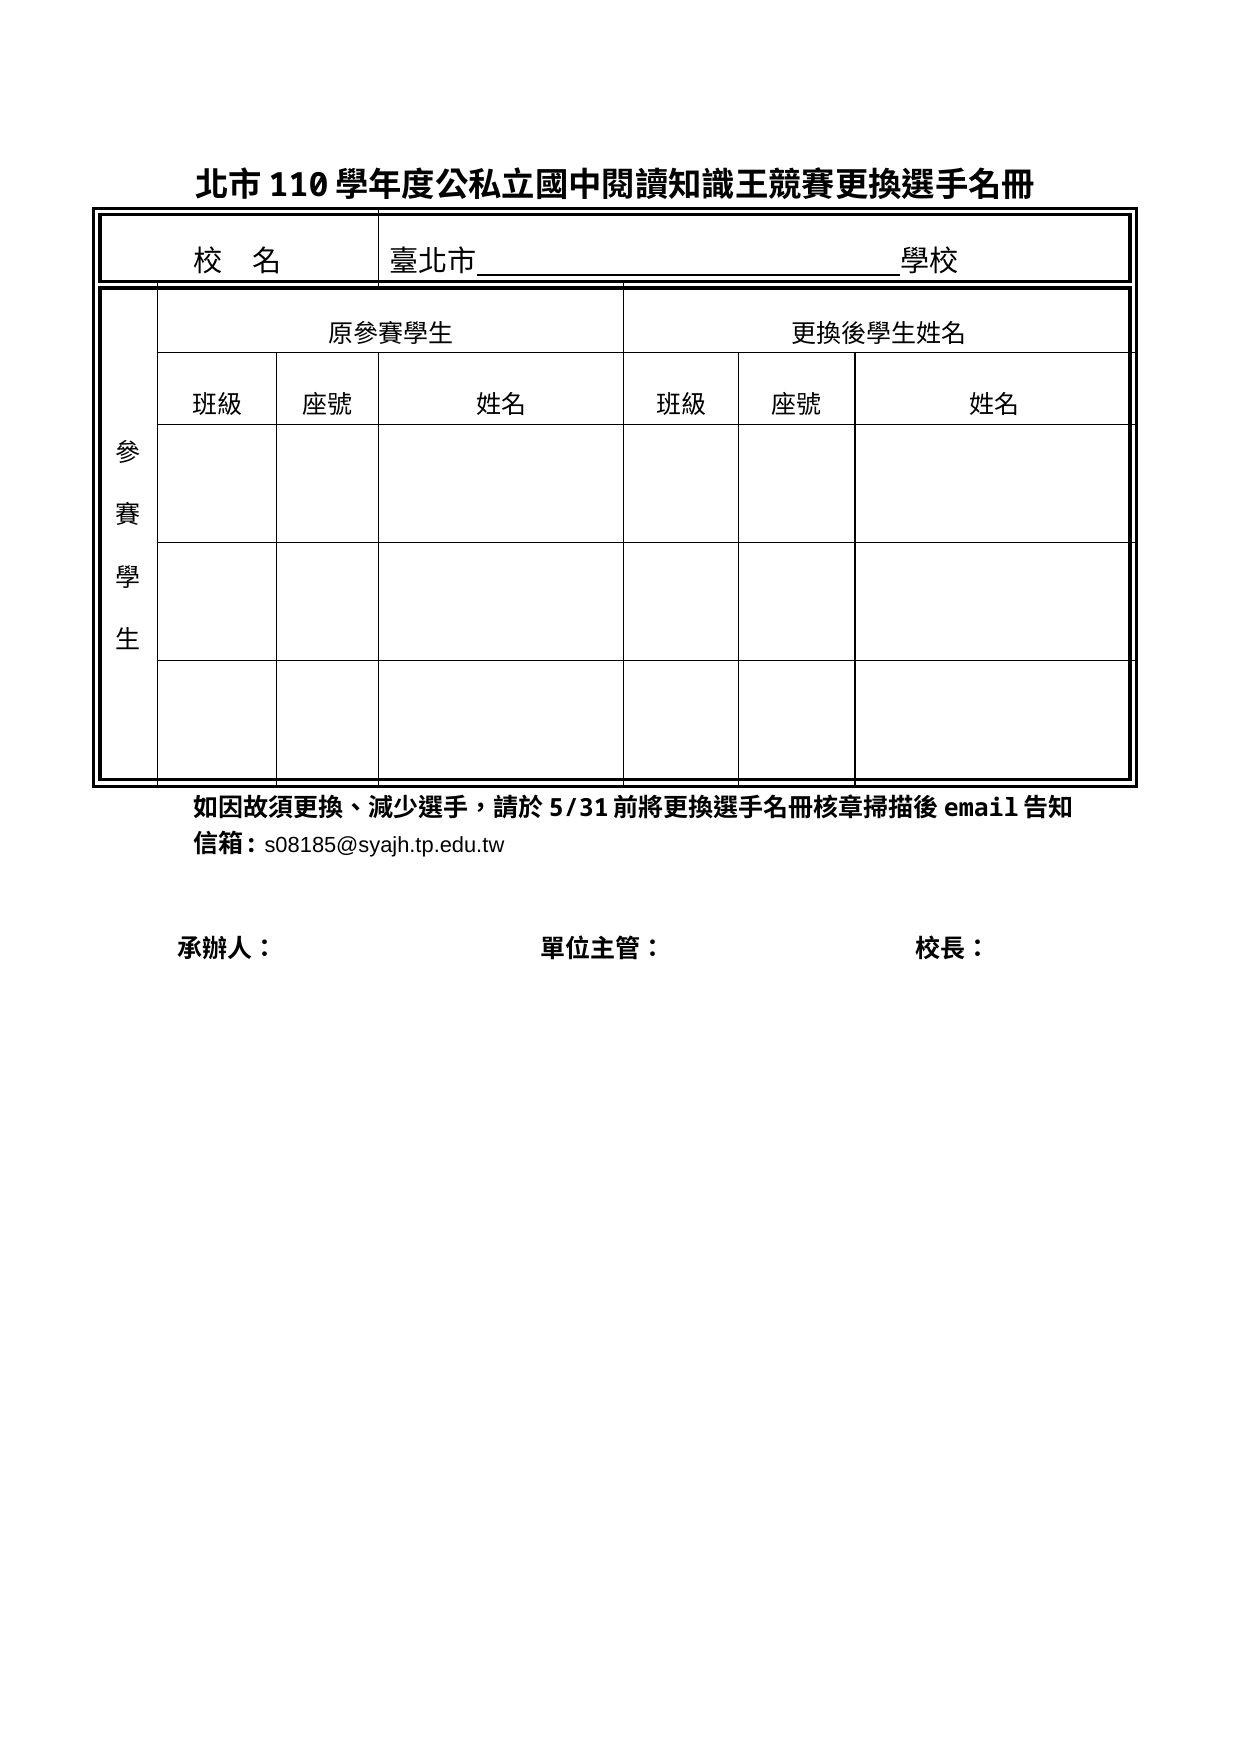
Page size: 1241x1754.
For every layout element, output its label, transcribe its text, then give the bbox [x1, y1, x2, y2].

table_cell [277, 425, 378, 542]
table_cell [739, 543, 854, 660]
table_cell [856, 425, 1128, 542]
table_cell [277, 543, 378, 660]
table_cell 座號 [739, 353, 854, 424]
table_cell 座號 [277, 353, 378, 424]
table_cell 更換後學生姓名 [624, 280, 1133, 352]
table_cell [277, 661, 378, 778]
table_cell [739, 425, 854, 542]
table_cell [379, 425, 623, 542]
table_header 臺北市 學校 [379, 210, 1133, 280]
table_cell 姓名 [856, 353, 1128, 424]
table_cell [158, 661, 276, 778]
text 北市110學年度公私立國中閱讀知識王競賽更換選手名冊 [177, 158, 1053, 207]
table_cell 原參賽學生 [158, 290, 623, 352]
table_cell [624, 425, 738, 542]
text 承辦人： 單位主管： 校長： [177, 928, 1053, 964]
table_cell 參賽學生 [97, 280, 157, 778]
table_cell [379, 661, 623, 778]
table_cell [158, 425, 276, 542]
table_cell [158, 543, 276, 660]
table_cell [624, 661, 738, 778]
table_cell 姓名 [379, 353, 623, 424]
text 信箱: s08185@syajh.tp.edu.tw [89, 824, 1166, 860]
table_cell [739, 661, 854, 778]
table_cell [624, 543, 738, 660]
text 如因故須更換、減少選手，請於5/31前將更換選手名冊核章掃描後email告知 [89, 788, 1166, 824]
table_cell [379, 543, 623, 660]
table_cell [856, 543, 1128, 660]
table_cell 班級 [624, 353, 738, 424]
table_header 校 名 [97, 210, 378, 280]
table_cell 班級 [158, 353, 276, 424]
table_cell [856, 661, 1128, 778]
